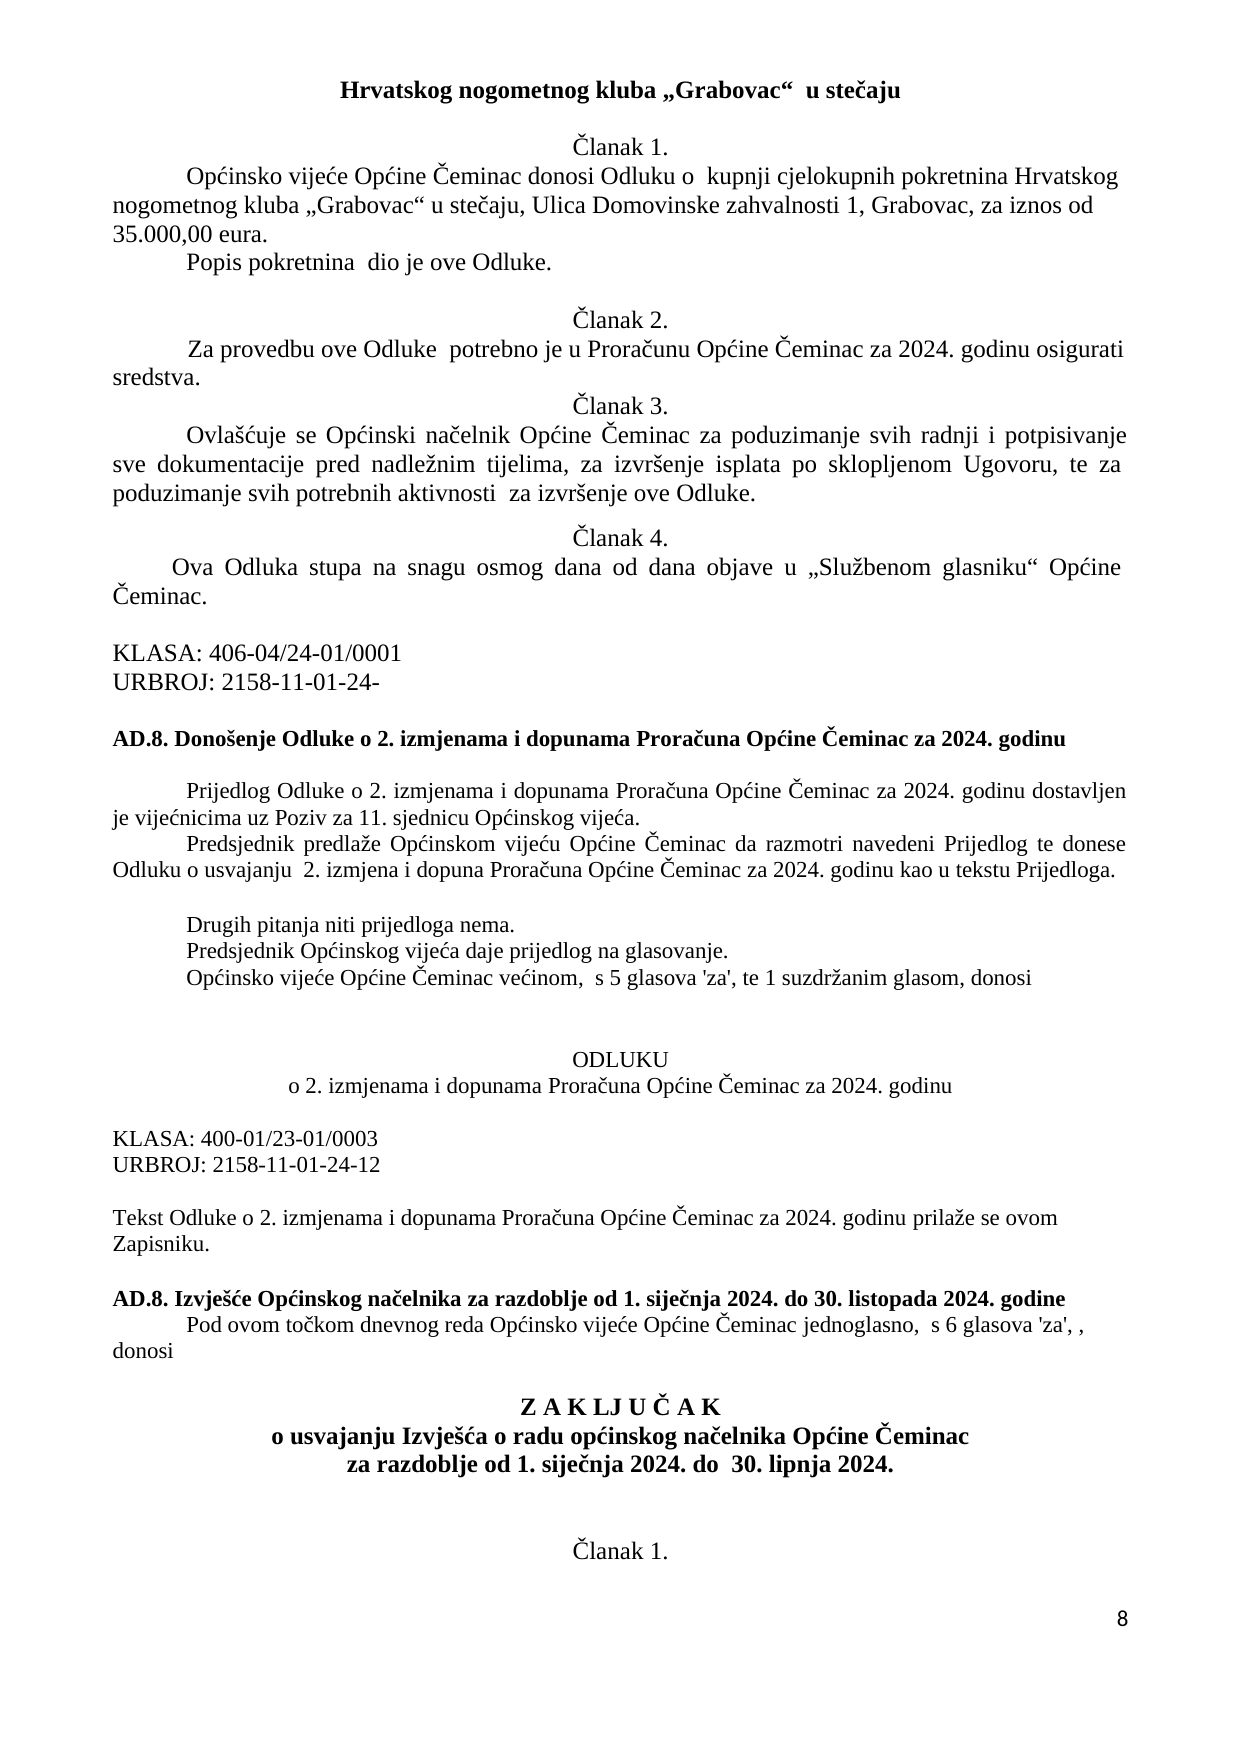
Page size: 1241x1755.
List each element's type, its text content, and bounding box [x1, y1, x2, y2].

text Popis pokretnina dio je ove Odluke. [112, 247, 1128, 276]
text Drugih pitanja niti prijedloga nema. [112, 911, 1128, 937]
text Članak 4. [112, 523, 1128, 552]
text Članak 1. [112, 1536, 1128, 1564]
text Članak 1. [112, 132, 1128, 161]
text ODLUKU [112, 1046, 1128, 1072]
text Ovlašćuje se Općinski načelnik Općine Čeminac za poduzimanje svih radnji i potpisivanje sve dokumentacije pred nadležnim tijelima, za izvršenje isplata po sklopljenom Ugovoru, te za poduzimanje svih potrebnih aktivnosti za izvršenje ove Odluke. [112, 420, 1128, 507]
text AD.8. Donošenje Odluke o 2. izmjenama i dopunama Proračuna Općine Čeminac za 2024. godinu [112, 725, 1128, 751]
text Hrvatskog nogometnog kluba „Grabovac“ u stečaju [112, 75, 1128, 104]
text Za provedbu ove Odluke potrebno je u Proračunu Općine Čeminac za 2024. godinu osigurati sredstva. [112, 334, 1128, 391]
text Tekst Odluke o 2. izmjenama i dopunama Proračuna Općine Čeminac za 2024. godinu prilaže se ovom Zapisniku. [112, 1204, 1128, 1257]
text Ova Odluka stupa na snagu osmog dana od dana objave u „Službenom glasniku“ Općine Čeminac. [112, 552, 1122, 610]
text KLASA: 406-04/24-01/0001 [112, 638, 1128, 667]
text Članak 2. [112, 305, 1128, 334]
text za razdoblje od 1. siječnja 2024. do 30. lipnja 2024. [112, 1449, 1128, 1478]
text Predsjednik predlaže Općinskom vijeću Općine Čeminac da razmotri navedeni Prijedlog te donese Odluku o usvajanju 2. izmjena i dopuna Proračuna Općine Čeminac za 2024. godinu kao u tekstu Prijedloga. [112, 830, 1128, 883]
text Općinsko vijeće Općine Čeminac donosi Odluku o kupnji cjelokupnih pokretnina Hrvatskog nogometnog kluba „Grabovac“ u stečaju, Ulica Domovinske zahvalnosti 1, Grabovac, za iznos od 35.000,00 eura. [112, 161, 1128, 247]
text URBROJ: 2158-11-01-24- [112, 667, 1128, 696]
text Predsjednik Općinskog vijeća daje prijedlog na glasovanje. [112, 937, 1128, 964]
text Općinsko vijeće Općine Čeminac većinom, s 5 glasova 'za', te 1 suzdržanim glasom, donosi [112, 964, 1128, 990]
text Prijedlog Odluke o 2. izmjenama i dopunama Proračuna Općine Čeminac za 2024. godinu dostavljen je vijećnicima uz Poziv za 11. sjednicu Općinskog vijeća. [112, 777, 1128, 830]
text Članak 3. [112, 391, 1128, 420]
text Pod ovom točkom dnevnog reda Općinsko vijeće Općine Čeminac jednoglasno, s 6 glasova 'za', , donosi [112, 1311, 1128, 1364]
text URBROJ: 2158-11-01-24-12 [112, 1151, 1128, 1178]
text o 2. izmjenama i dopunama Proračuna Općine Čeminac za 2024. godinu [112, 1072, 1128, 1099]
text AD.8. Izvješće Općinskog načelnika za razdoblje od 1. siječnja 2024. do 30. listopada 2024. godine [112, 1285, 1128, 1311]
text KLASA: 400-01/23-01/0003 [112, 1125, 1128, 1151]
text o usvajanju Izvješća o radu općinskog načelnika Općine Čeminac [112, 1421, 1128, 1449]
text Z A K LJ U Č A K [112, 1392, 1128, 1421]
